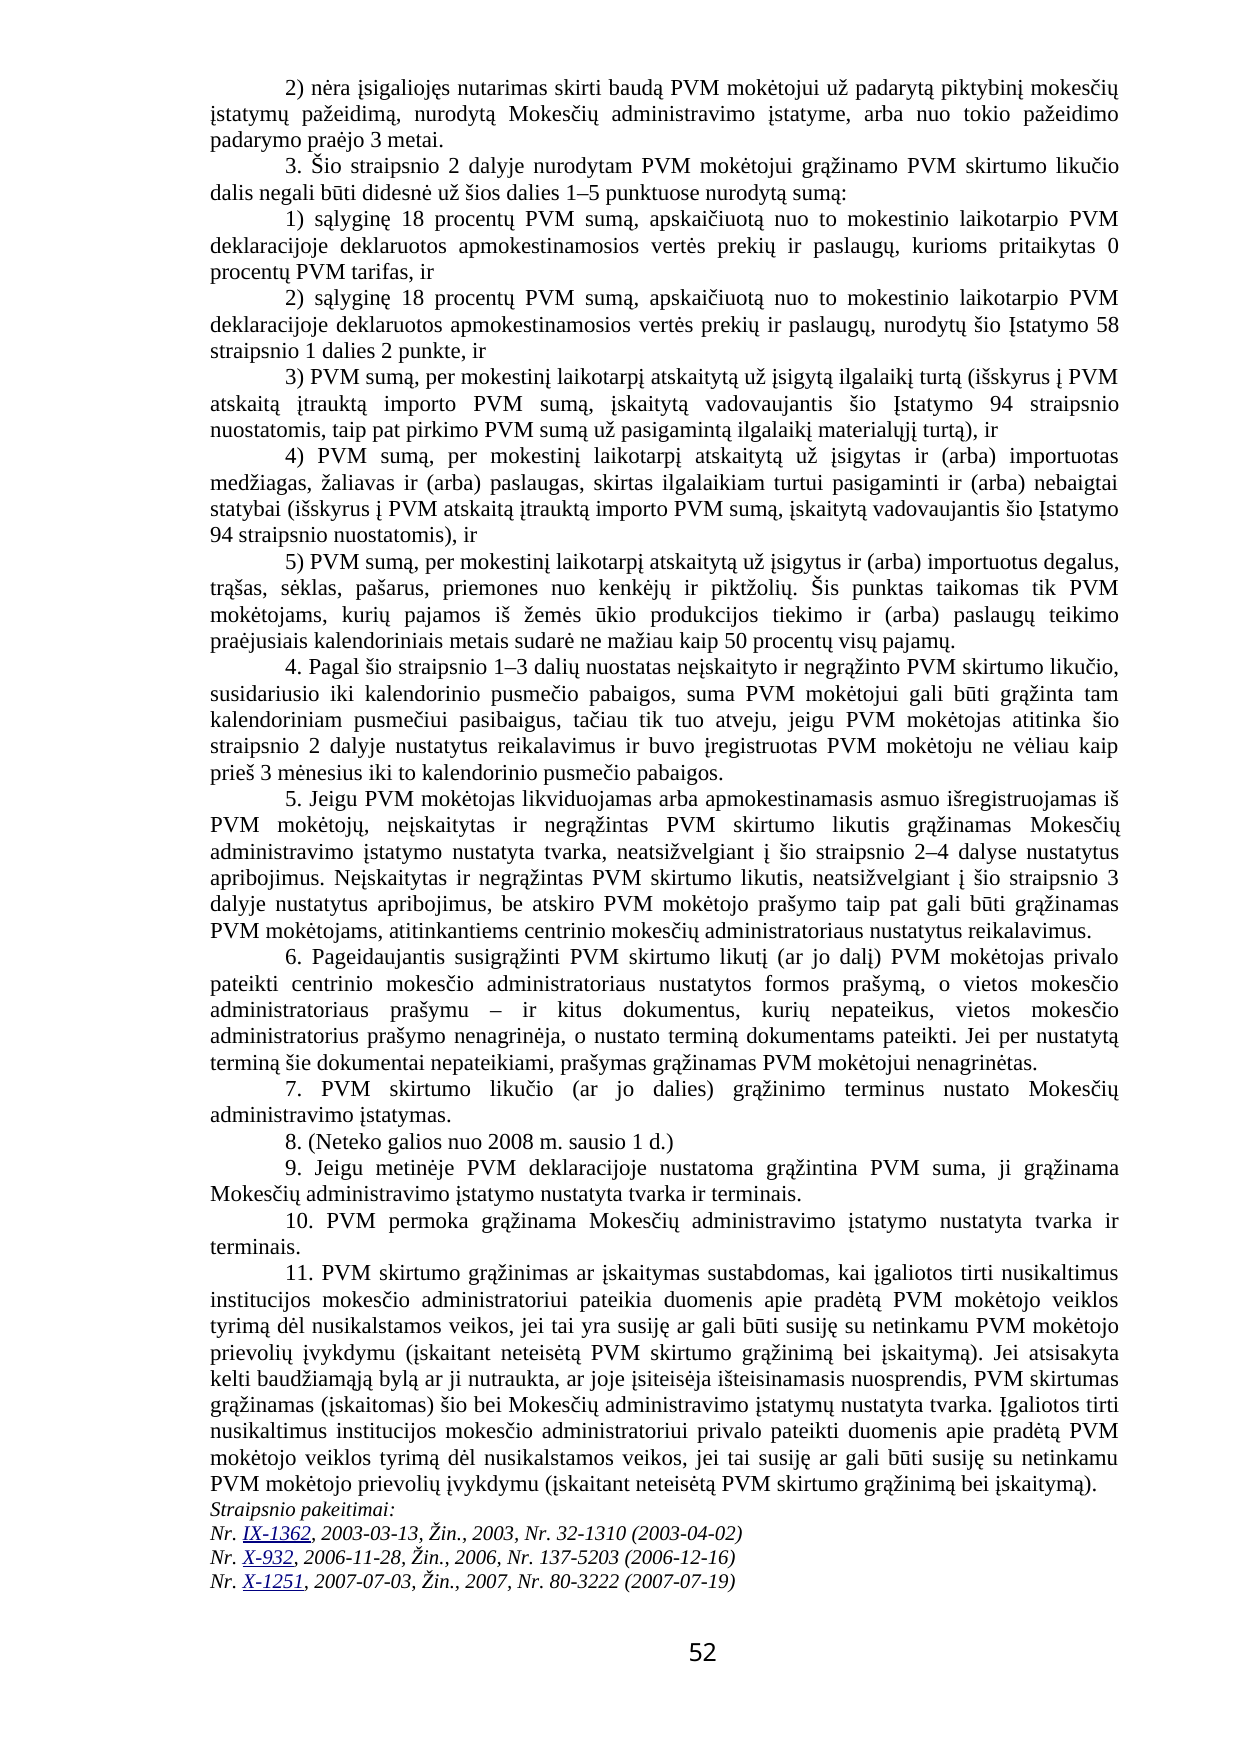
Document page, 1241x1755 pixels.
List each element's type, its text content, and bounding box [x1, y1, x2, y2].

text 4. Pagal šio straipsnio 1–3 dalių nuostatas neįskaityto ir negrąžinto PVM skirtumo likučio, susidariusio iki kalendorinio pusmečio pabaigos, suma PVM mokėtojui gali būti grąžinta tam kalendoriniam pusmečiui pasibaigus, tačiau tik tuo atveju, jeigu PVM mokėtojas atitinka šio straipsnio 2 dalyje nustatytus reikalavimus ir buvo įregistruotas PVM mokėtoju ne vėliau kaip prieš 3 mėnesius iki to kalendorinio pusmečio pabaigos. [210, 653, 1120, 785]
text Nr. IX-1362, 2003-03-13, Žin., 2003, Nr. 32-1310 (2003-04-02) [210, 1521, 1120, 1545]
text 11. PVM skirtumo grąžinimas ar įskaitymas sustabdomas, kai įgaliotos tirti nusikaltimus institucijos mokesčio administratoriui pateikia duomenis apie pradėtą PVM mokėtojo veiklos tyrimą dėl nusikalstamos veikos, jei tai yra susiję ar gali būti susiję su netinkamu PVM mokėtojo prievolių įvykdymu (įskaitant neteisėtą PVM skirtumo grąžinimą bei įskaitymą). Jei atsisakyta kelti baudžiamąją bylą ar ji nutraukta, ar joje įsiteisėja išteisinamasis nuosprendis, PVM skirtumas grąžinamas (įskaitomas) šio bei Mokesčių administravimo įstatymų nustatyta tvarka. Įgaliotos tirti nusikaltimus institucijos mokesčio administratoriui privalo pateikti duomenis apie pradėtą PVM mokėtojo veiklos tyrimą dėl nusikalstamos veikos, jei tai susiję ar gali būti susiję su netinkamu PVM mokėtojo prievolių įvykdymu (įskaitant neteisėtą PVM skirtumo grąžinimą bei įskaitymą). [210, 1259, 1120, 1497]
text Straipsnio pakeitimai: [210, 1497, 1120, 1521]
text 2) sąlyginę 18 procentų PVM sumą, apskaičiuotą nuo to mokestinio laikotarpio PVM deklaracijoje deklaruotos apmokestinamosios vertės prekių ir paslaugų, nurodytų šio Įstatymo 58 straipsnio 1 dalies 2 punkte, ir [210, 284, 1120, 363]
text 2) nėra įsigaliojęs nutarimas skirti baudą PVM mokėtojui už padarytą piktybinį mokesčių įstatymų pažeidimą, nurodytą Mokesčių administravimo įstatyme, arba nuo tokio pažeidimo padarymo praėjo 3 metai. [210, 73, 1120, 153]
text 3. Šio straipsnio 2 dalyje nurodytam PVM mokėtojui grąžinamo PVM skirtumo likučio dalis negali būti didesnė už šios dalies 1–5 punktuose nurodytą sumą: [210, 153, 1120, 205]
text 9. Jeigu metinėje PVM deklaracijoje nustatoma grąžintina PVM suma, ji grąžinama Mokesčių administravimo įstatymo nustatyta tvarka ir terminais. [210, 1154, 1120, 1207]
text 5. Jeigu PVM mokėtojas likviduojamas arba apmokestinamasis asmuo išregistruojamas iš PVM mokėtojų, neįskaitytas ir negrąžintas PVM skirtumo likutis grąžinamas Mokesčių administravimo įstatymo nustatyta tvarka, neatsižvelgiant į šio straipsnio 2–4 dalyse nustatytus apribojimus. Neįskaitytas ir negrąžintas PVM skirtumo likutis, neatsižvelgiant į šio straipsnio 3 dalyje nustatytus apribojimus, be atskiro PVM mokėtojo prašymo taip pat gali būti grąžinamas PVM mokėtojams, atitinkantiems centrinio mokesčių administratoriaus nustatytus reikalavimus. [210, 785, 1120, 943]
text 1) sąlyginę 18 procentų PVM sumą, apskaičiuotą nuo to mokestinio laikotarpio PVM deklaracijoje deklaruotos apmokestinamosios vertės prekių ir paslaugų, kurioms pritaikytas 0 procentų PVM tarifas, ir [210, 205, 1120, 284]
text 3) PVM sumą, per mokestinį laikotarpį atskaitytą už įsigytą ilgalaikį turtą (išskyrus į PVM atskaitą įtrauktą importo PVM sumą, įskaitytą vadovaujantis šio Įstatymo 94 straipsnio nuostatomis, taip pat pirkimo PVM sumą už pasigamintą ilgalaikį materialųjį turtą), ir [210, 363, 1120, 442]
text 6. Pageidaujantis susigrąžinti PVM skirtumo likutį (ar jo dalį) PVM mokėtojas privalo pateikti centrinio mokesčio administratoriaus nustatytos formos prašymą, o vietos mokesčio administratoriaus prašymu – ir kitus dokumentus, kurių nepateikus, vietos mokesčio administratorius prašymo nenagrinėja, o nustato terminą dokumentams pateikti. Jei per nustatytą terminą šie dokumentai nepateikiami, prašymas grąžinamas PVM mokėtojui nenagrinėtas. [210, 943, 1120, 1075]
text Nr. X-1251, 2007-07-03, Žin., 2007, Nr. 80-3222 (2007-07-19) [210, 1569, 1120, 1593]
text 5) PVM sumą, per mokestinį laikotarpį atskaitytą už įsigytus ir (arba) importuotus degalus, trąšas, sėklas, pašarus, priemones nuo kenkėjų ir piktžolių. Šis punktas taikomas tik PVM mokėtojams, kurių pajamos iš žemės ūkio produkcijos tiekimo ir (arba) paslaugų teikimo praėjusiais kalendoriniais metais sudarė ne mažiau kaip 50 procentų visų pajamų. [210, 548, 1120, 653]
text 8. (Neteko galios nuo 2008 m. sausio 1 d.) [210, 1128, 1120, 1154]
text Nr. X-932, 2006-11-28, Žin., 2006, Nr. 137-5203 (2006-12-16) [210, 1545, 1120, 1569]
text 10. PVM permoka grąžinama Mokesčių administravimo įstatymo nustatyta tvarka ir terminais. [210, 1207, 1120, 1259]
text 4) PVM sumą, per mokestinį laikotarpį atskaitytą už įsigytas ir (arba) importuotas medžiagas, žaliavas ir (arba) paslaugas, skirtas ilgalaikiam turtui pasigaminti ir (arba) nebaigtai statybai (išskyrus į PVM atskaitą įtrauktą importo PVM sumą, įskaitytą vadovaujantis šio Įstatymo 94 straipsnio nuostatomis), ir [210, 442, 1120, 548]
text 7. PVM skirtumo likučio (ar jo dalies) grąžinimo terminus nustato Mokesčių administravimo įstatymas. [210, 1075, 1120, 1128]
